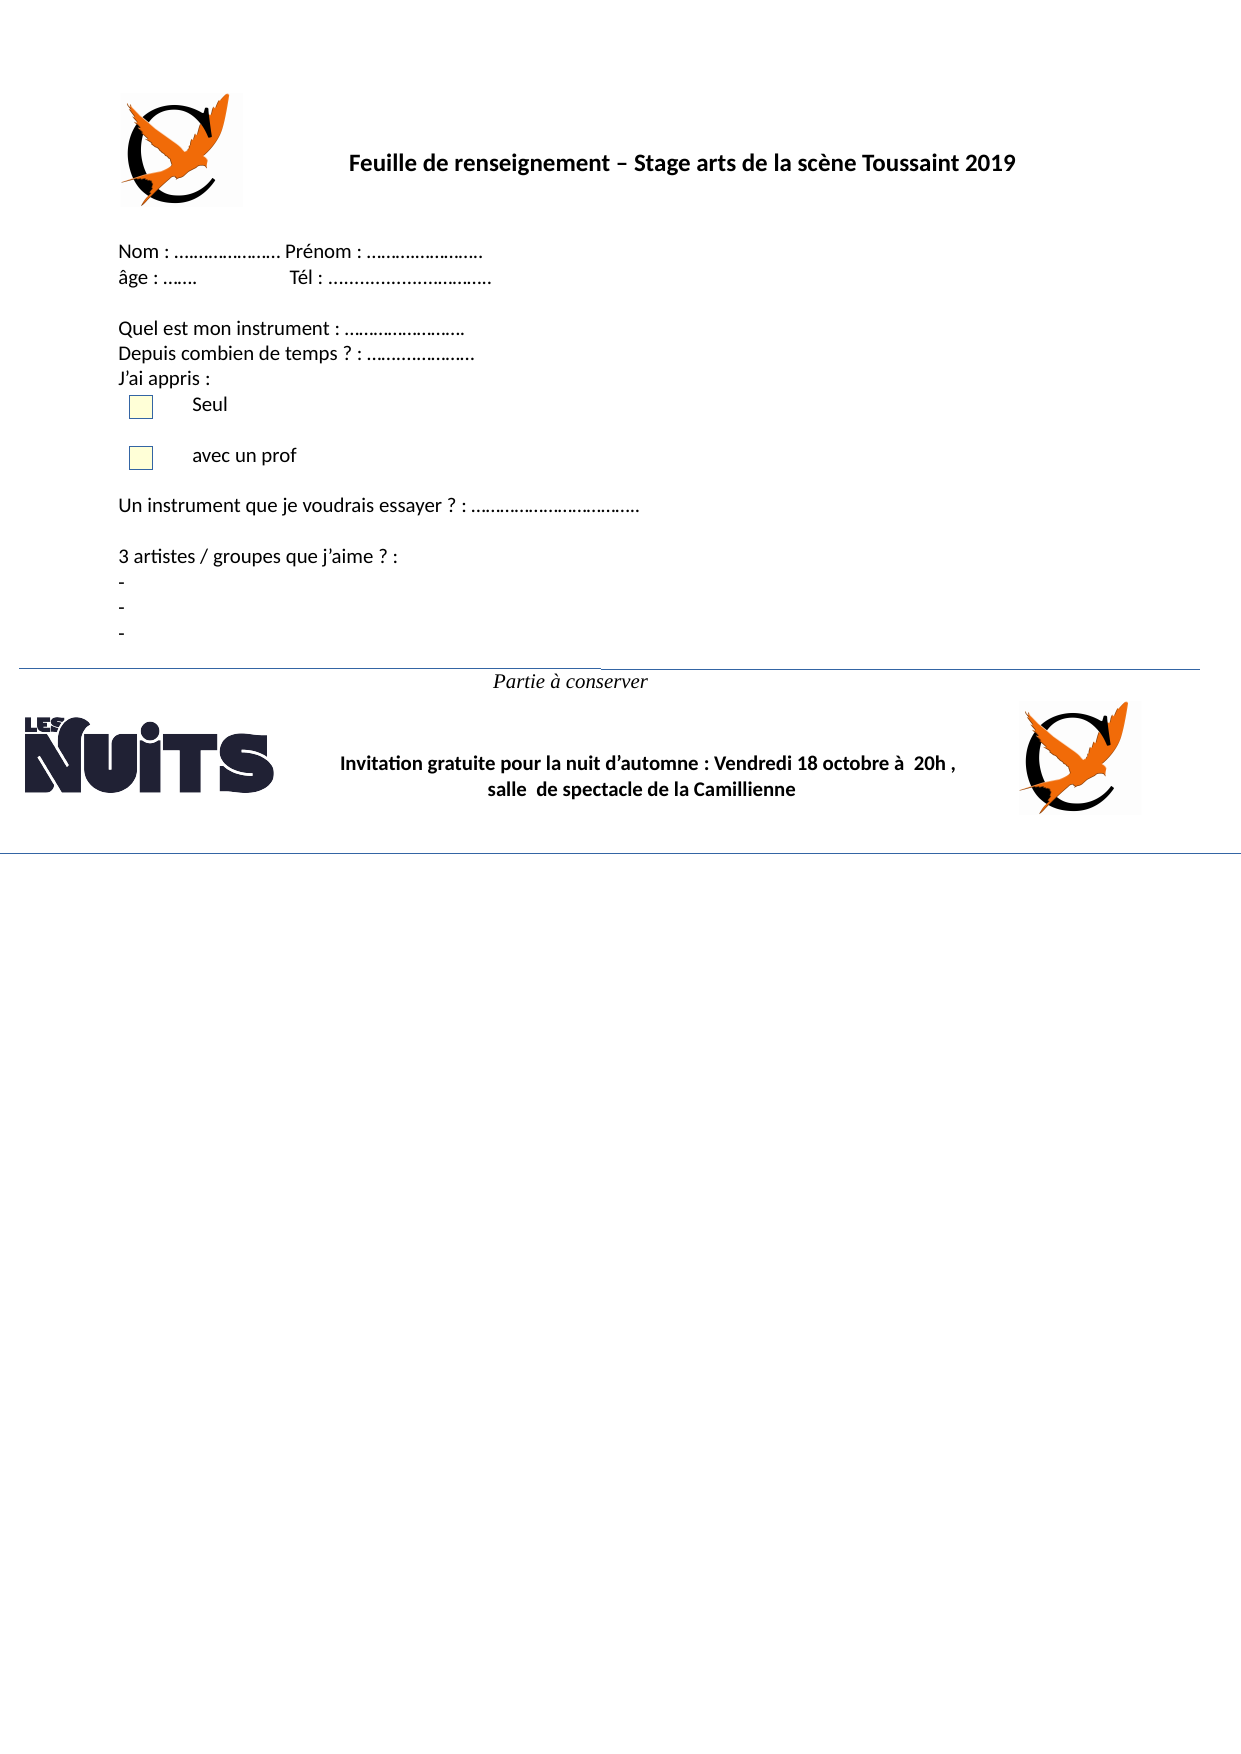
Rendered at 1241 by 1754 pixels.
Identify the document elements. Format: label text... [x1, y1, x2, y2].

text Quel est mon instrument : ……………………. [118, 315, 1122, 340]
text Un instrument que je voudrais essayer ? : …………………………….. [118, 493, 1122, 518]
text Depuis combien de temps ? : ……....………… [118, 340, 1122, 366]
picture [25, 717, 274, 793]
text J’ai appris : [118, 366, 1122, 391]
text Feuille de renseignement – Stage arts de la scène Toussaint 2019 [243, 147, 1122, 177]
text avec un prof [118, 442, 1122, 467]
text âge : ……. Tél : .....................……….. [118, 264, 1122, 289]
text Invitation gratuite pour la nuit d’automne : Vendredi 18 octobre à 20h , [274, 746, 1018, 777]
text Partie à conserver [118, 669, 1122, 693]
text Nom : ….……………… Prénom : ……….………….. [118, 238, 1122, 264]
text salle de spectacle de la Camillienne [118, 777, 1018, 802]
text - [118, 569, 1122, 594]
text - [118, 594, 1122, 620]
picture [1018, 701, 1142, 815]
text 3 artistes / groupes que j’aime ? : [118, 543, 1122, 569]
text Seul [118, 391, 1122, 416]
text - [118, 620, 1122, 645]
picture [120, 93, 243, 207]
